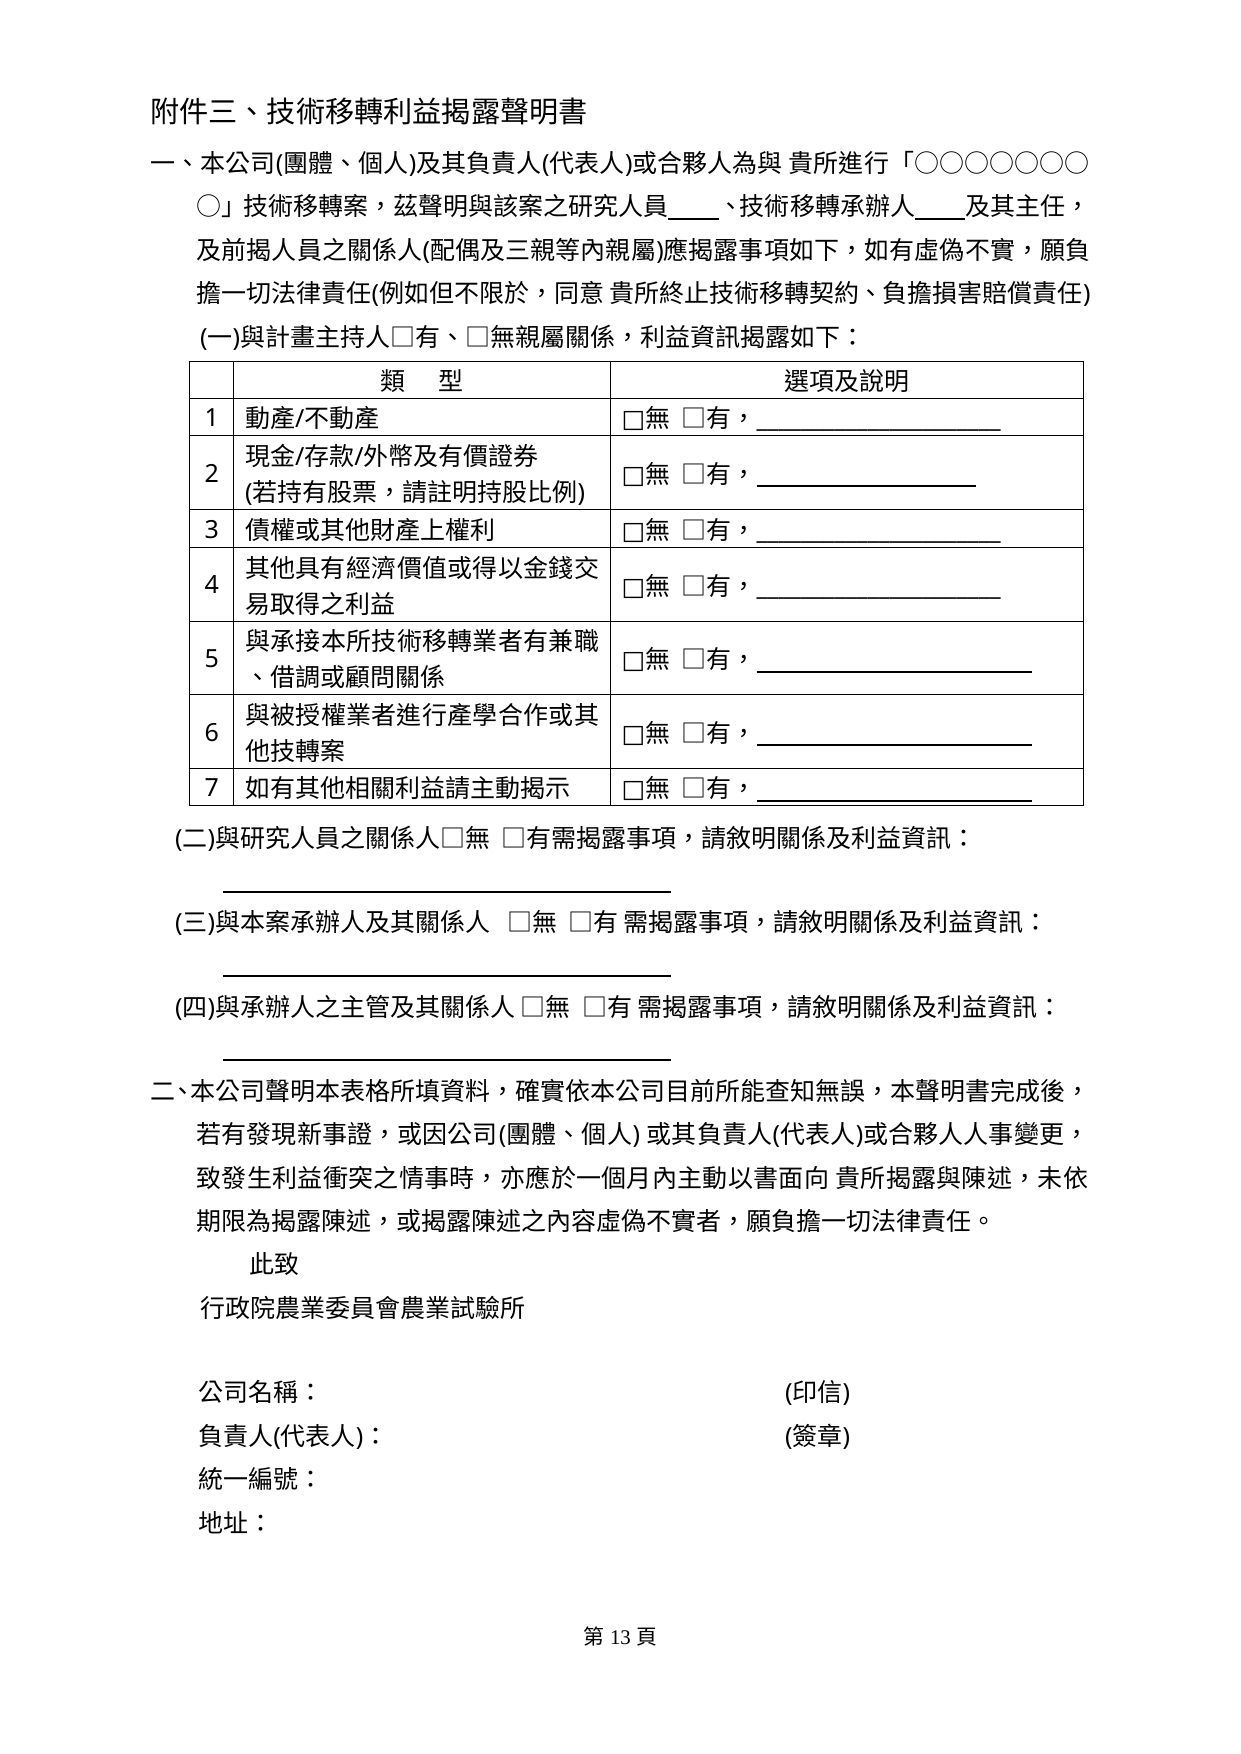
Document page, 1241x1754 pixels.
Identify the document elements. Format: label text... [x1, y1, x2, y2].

table_cell 4 [190, 548, 233, 621]
text (二)與研究人員之關係人□無 □有需揭露事項，請敘明關係及利益資訊： [175, 818, 1090, 855]
text 負責人(代表人)： (簽章) [150, 1416, 1090, 1452]
text 此致 [150, 1245, 1090, 1281]
table_cell 3 [190, 510, 233, 547]
text 附件三、技術移轉利益揭露聲明書 [150, 89, 1090, 131]
table_cell 7 [190, 769, 233, 805]
table_cell □無 □有， [611, 769, 1083, 805]
text 行政院農業委員會農業試驗所 [150, 1288, 1090, 1325]
table_cell □無 □有， [611, 622, 1083, 694]
table_cell □無 □有，______________________ [611, 548, 1083, 621]
table_cell 其他具有經濟價值或得以金錢交易取得之利益 [234, 548, 610, 621]
text (三)與本案承辦人及其關係人 □無 □有 需揭露事項，請敘明關係及利益資訊： [175, 903, 1090, 939]
table_cell 6 [190, 695, 233, 768]
table_cell 債權或其他財產上權利 [234, 510, 610, 547]
table_cell □無 □有，______________________ [611, 399, 1083, 435]
table_header 類 型 [234, 362, 610, 398]
table_cell □無 □有，______________________ [611, 510, 1083, 547]
text (一)與計畫主持人□有、□無親屬關係，利益資訊揭露如下： [200, 317, 1090, 353]
table_cell 5 [190, 622, 233, 694]
text 一、本公司(團體、個人)及其負責人(代表人)或合夥人為與 貴所進行「○○○○○○○○」技術移轉案，茲聲明與該案之研究人員 、技術移轉承辦人 及其主任，及前揭人員之關係人(配偶及三親等內親屬)應揭露事項如下，如有虛偽不實，願負擔一切法律責任(例如但不限於，同意 貴所終止技術移轉契約、負擔損害賠償責任)： [150, 143, 1090, 310]
table_cell 與承接本所技術移轉業者有兼職、借調或顧問關係 [234, 622, 610, 694]
table_header 選項及說明 [611, 362, 1083, 398]
text (四)與承辦人之主管及其關係人 □無 □有 需揭露事項，請敘明關係及利益資訊： [175, 987, 1090, 1023]
table_cell 如有其他相關利益請主動揭示 [234, 769, 610, 805]
table_header [190, 362, 233, 398]
table_cell 2 [190, 436, 233, 509]
text 統一編號： [150, 1459, 1090, 1496]
table_cell 1 [190, 399, 233, 435]
table_cell 現金/存款/外幣及有價證券 (若持有股票，請註明持股比例) [234, 436, 610, 509]
table_cell 動產/不動產 [234, 399, 610, 435]
text 地址： [150, 1503, 1090, 1539]
text 二、本公司聲明本表格所填資料，確實依本公司目前所能查知無誤，本聲明書完成後，若有發現新事證，或因公司(團體、個人) 或其負責人(代表人)或合夥人人事變更，致發生利益衝突之情事時，亦應於一個月內主動以書面向 貴所揭露與陳述，未依期限為揭露陳述，或揭露陳述之內容虛偽不實者，願負擔一切法律責任。 [150, 1071, 1090, 1238]
table_cell □無 □有， [611, 695, 1083, 768]
text 公司名稱： (印信) [150, 1373, 1090, 1409]
table_cell 與被授權業者進行產學合作或其他技轉案 [234, 695, 610, 768]
table_cell □無 □有， [611, 436, 1083, 509]
